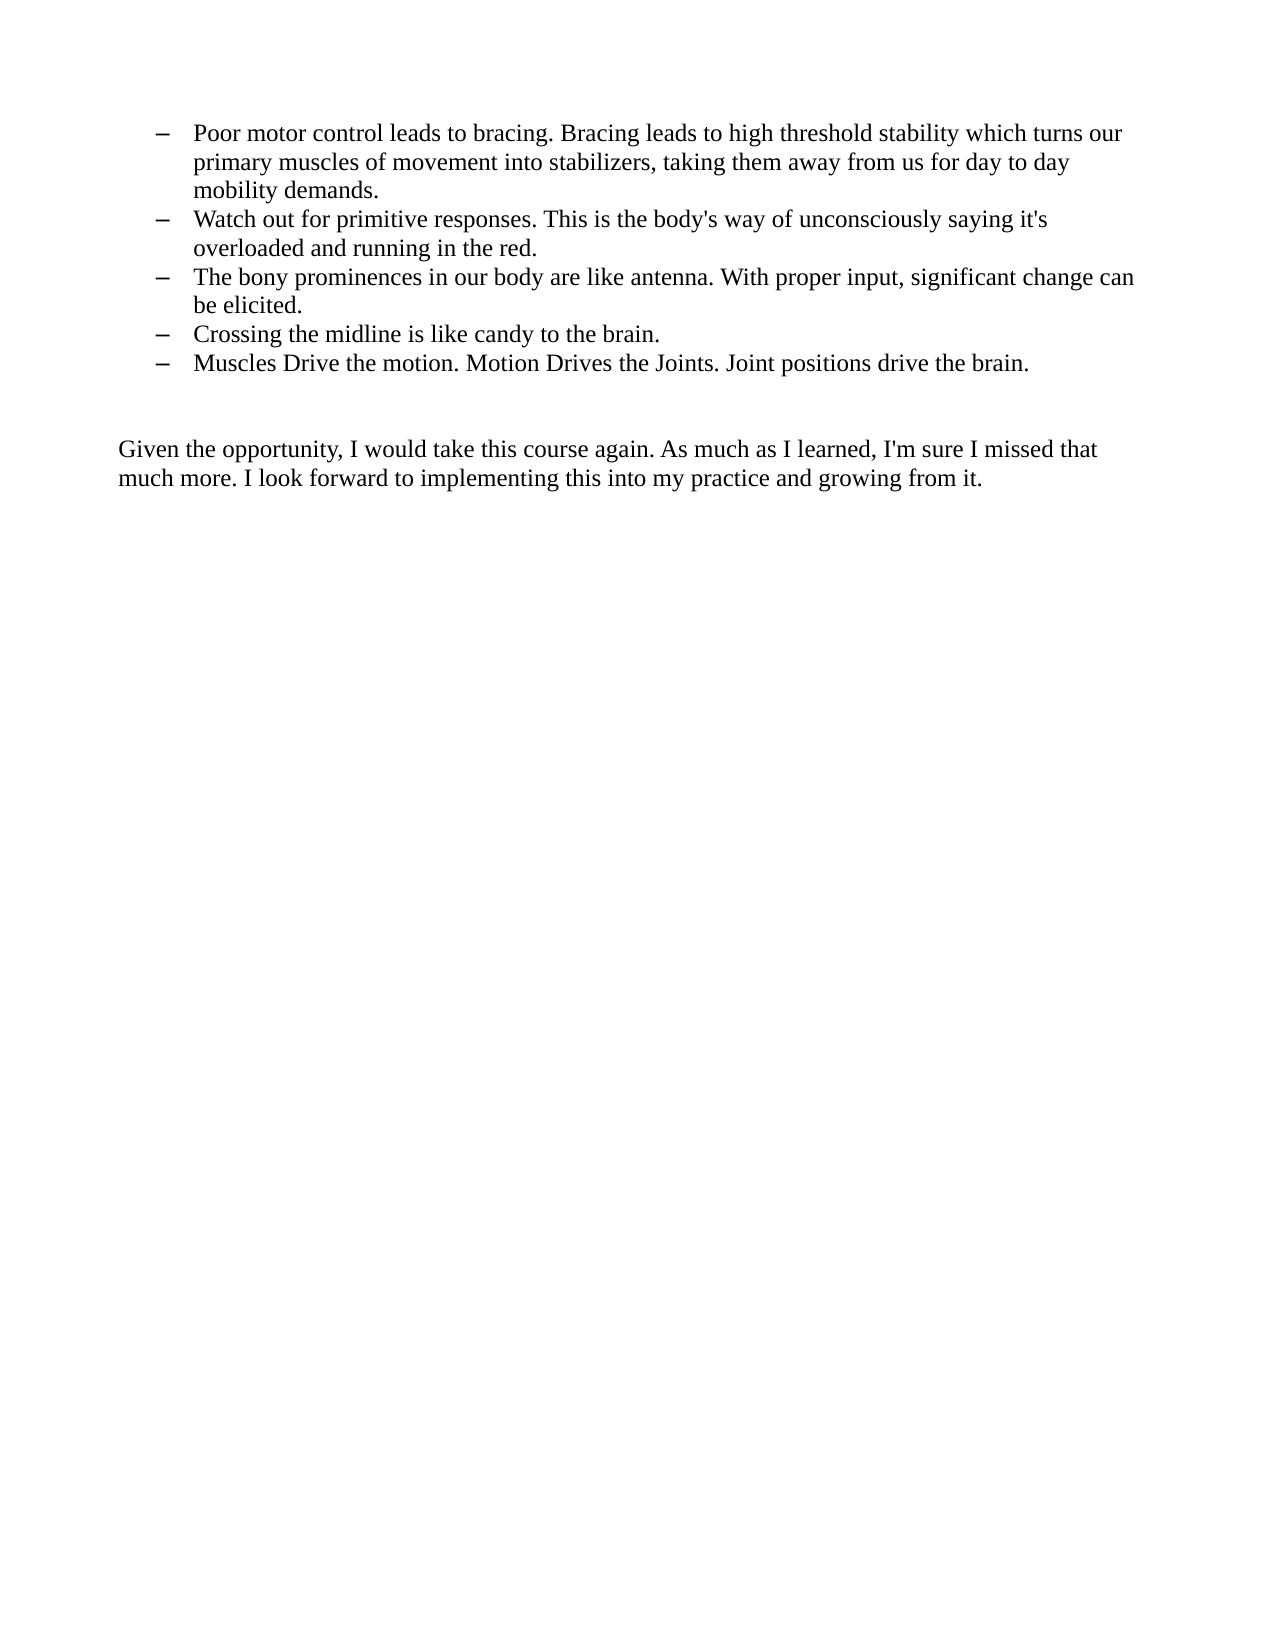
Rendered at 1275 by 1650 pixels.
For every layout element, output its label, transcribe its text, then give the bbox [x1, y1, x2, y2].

text Given the opportunity, I would take this course again. As much as I learned, I'm sure I missed that much more. I look forward to implementing this into my practice and growing from it. [118, 434, 1157, 492]
list Poor motor control leads to bracing. Bracing leads to high threshold stability which turns our primary muscles of movement into stabilizers, taking them away from us for day to day mobility demands. [156, 118, 1157, 204]
list Crossing the midline is like candy to the brain. [156, 319, 1157, 348]
list Watch out for primitive responses. This is the body's way of unconsciously saying it's overloaded and running in the red. [156, 204, 1157, 262]
list Muscles Drive the motion. Motion Drives the Joints. Joint positions drive the brain. [156, 348, 1157, 377]
list The bony prominences in our body are like antenna. With proper input, significant change can be elicited. [156, 262, 1157, 319]
